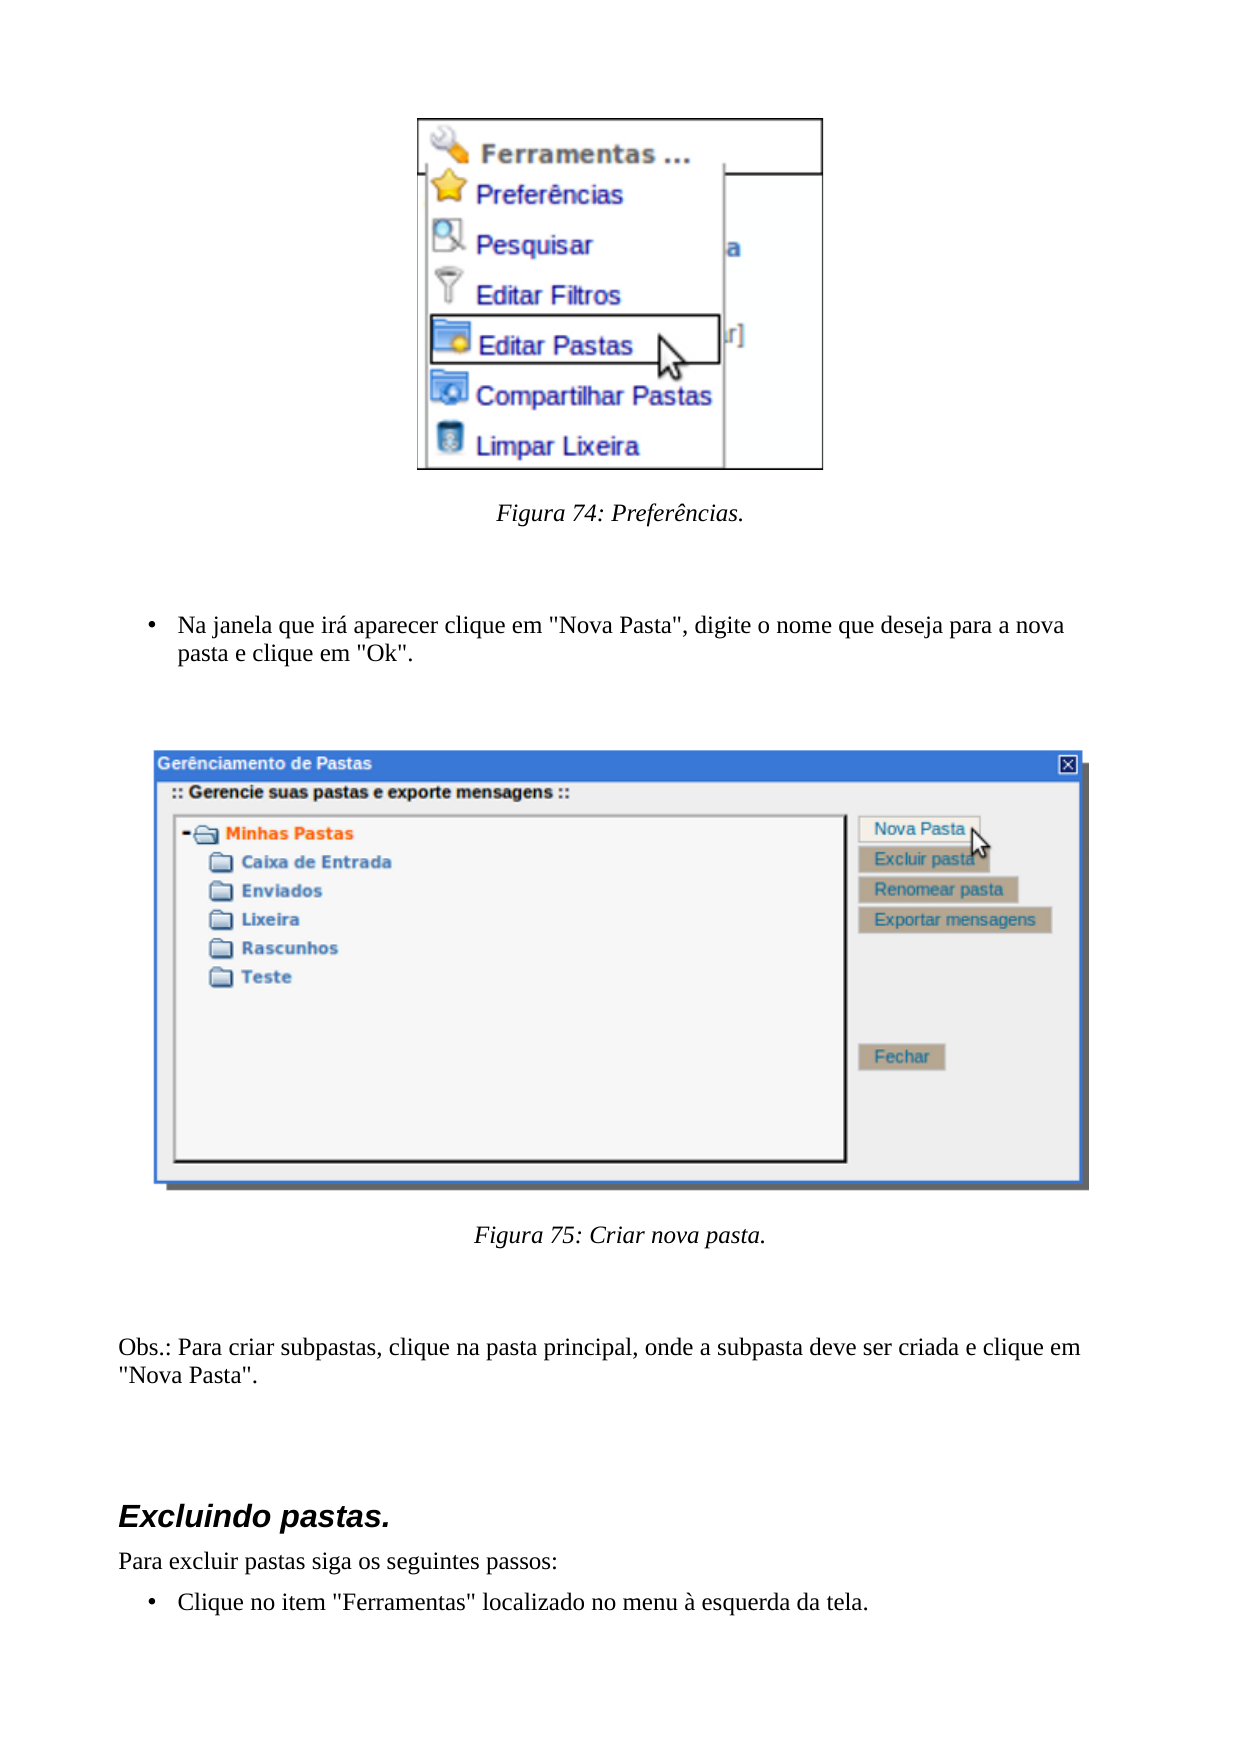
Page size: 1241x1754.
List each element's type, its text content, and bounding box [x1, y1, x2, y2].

text Para excluir pastas siga os seguintes passos: [118, 1546, 1122, 1575]
list Na janela que irá aparecer clique em "Nova Pasta", digite o nome que deseja para a nova pasta e clique em "Ok". [148, 610, 1122, 667]
subtitle Excluindo pastas. [118, 1497, 1122, 1534]
text Obs.: Para criar subpastas, clique na pasta principal, onde a subpasta deve ser criada e clique em "Nova Pasta". [118, 1332, 1122, 1389]
picture [151, 749, 1089, 1192]
picture [417, 118, 824, 470]
list Clique no item "Ferramentas" localizado no menu à esquerda da tela. [148, 1587, 1122, 1616]
text Figura 75: Criar nova pasta. [118, 750, 1122, 1249]
text Figura 74: Preferências. [118, 118, 1122, 527]
